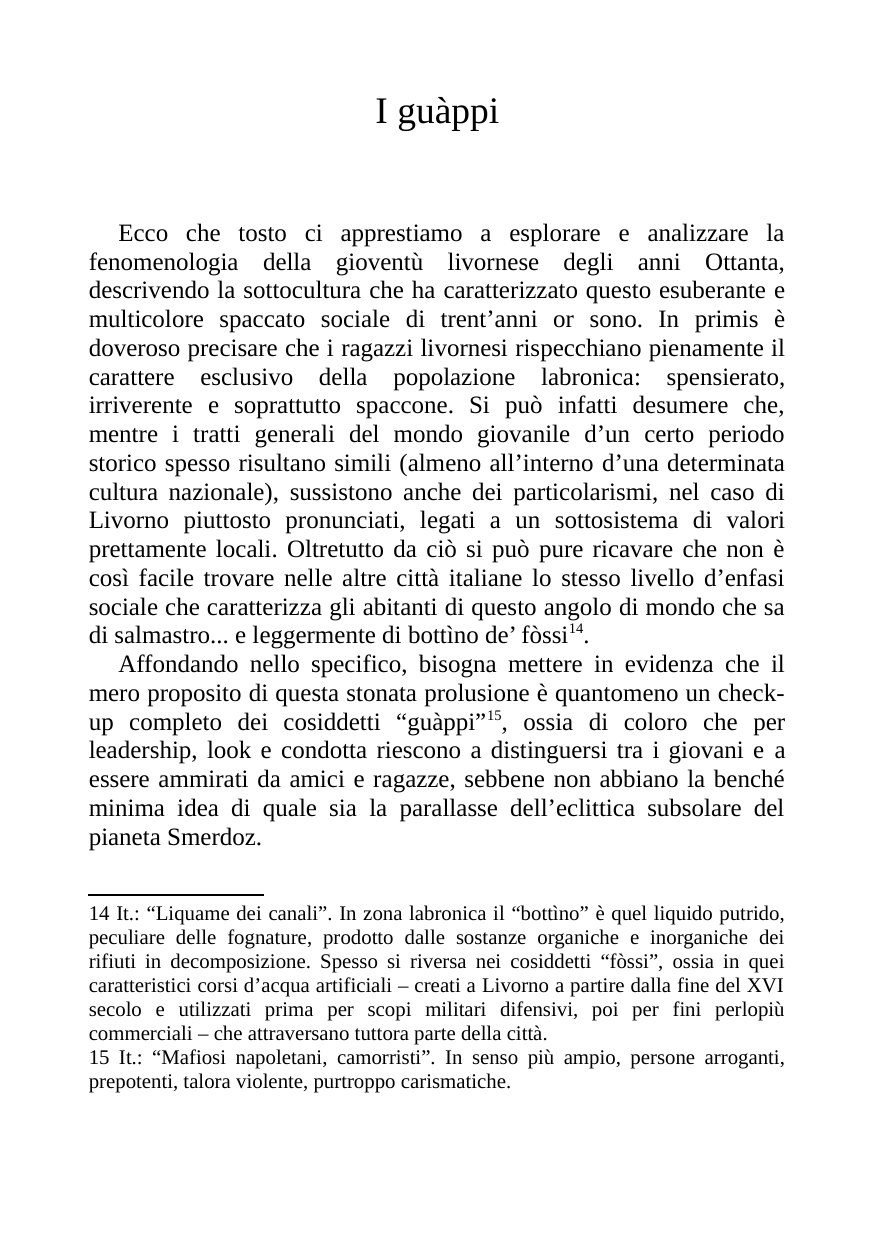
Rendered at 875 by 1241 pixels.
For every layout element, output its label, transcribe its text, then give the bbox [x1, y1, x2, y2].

text It.: “Mafiosi napoletani, camorristi”. In senso più ampio, persone arroganti, prepotenti, talora violente, purtroppo carismatiche. [88, 1045, 786, 1093]
text Ecco che tosto ci apprestiamo a esplorare e analizzare la fenomenologia della gioventù livornese degli anni Ottanta, descrivendo la sottocultura che ha caratterizzato questo esuberante e multicolore spaccato sociale di trent’anni or sono. In primis è doveroso precisare che i ragazzi livornesi rispecchiano pienamente il carattere esclusivo della popolazione labronica: spensierato, irriverente e soprattutto spaccone. Si può infatti desumere che, mentre i tratti generali del mondo giovanile d’un certo periodo storico spesso risultano simili (almeno all’interno d’una determinata cultura nazionale), sussistono anche dei particolarismi, nel caso di Livorno piuttosto pronunciati, legati a un sottosistema di valori prettamente locali. Oltretutto da ciò si può pure ricavare che non è così facile trovare nelle altre città italiane lo stesso livello d’enfasi sociale che caratterizza gli abitanti di questo angolo di mondo che sa di salmastro... e leggermente di bottìno de’ fòssi. [88, 218, 786, 649]
text It.: “Liquame dei canali”. In zona labronica il “bottìno” è quel liquido putrido, peculiare delle fognature, prodotto dalle sostanze organiche e inorganiche dei rifiuti in decomposizione. Spesso si riversa nei cosiddetti “fòssi”, ossia in quei caratteristici corsi d’acqua artificiali – creati a Livorno a partire dalla fine del XVI secolo e utilizzati prima per scopi militari difensivi, poi per fini perlopiù commerciali – che attraversano tuttora parte della città. [88, 901, 786, 1045]
text Affondando nello specifico, bisogna mettere in evidenza che il mero proposito di questa stonata prolusione è quantomeno un check-up completo dei cosiddetti “guàppi”, ossia di coloro che per leadership, look e condotta riescono a distinguersi tra i giovani e a essere ammirati da amici e ragazze, sebbene non abbiano la benché minima idea di quale sia la parallasse dell’eclittica subsolare del pianeta Smerdoz. [88, 649, 786, 850]
subtitle I guàppi [88, 88, 786, 132]
